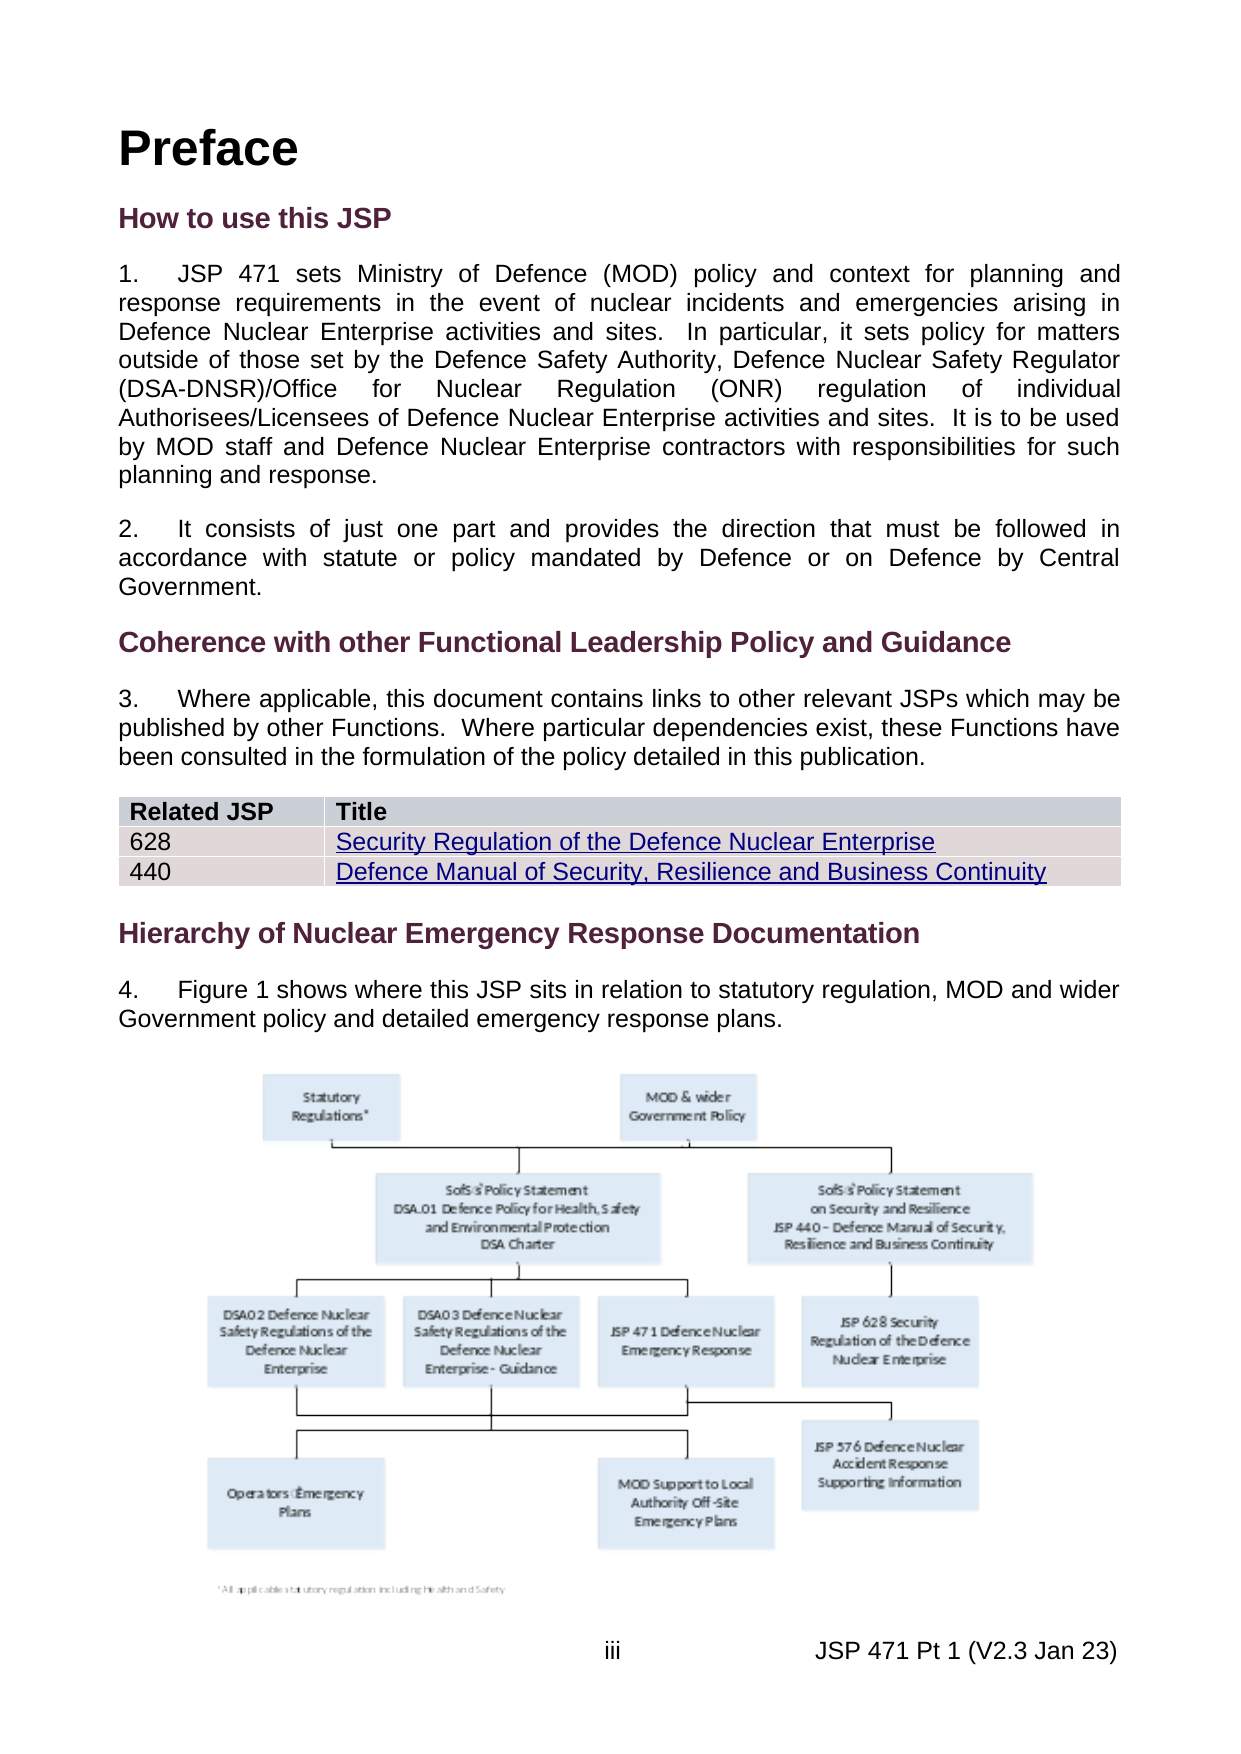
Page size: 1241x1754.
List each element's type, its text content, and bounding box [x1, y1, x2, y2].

list Where applicable, this document contains links to other relevant JSPs which may be published by other Functions. Where particular dependencies exist, these Functions have been consulted in the formulation of the policy detailed in this publication. [118, 684, 1122, 770]
table_cell Security Regulation of the Defence Nuclear Enterprise [325, 827, 1121, 856]
table_cell 440 [119, 857, 324, 886]
table_cell Defence Manual of Security, Resilience and Business Continuity [325, 857, 1121, 886]
list It consists of just one part and provides the direction that must be followed in accordance with statute or policy mandated by Defence or on Defence by Central Government. [118, 514, 1122, 600]
subtitle How to use this JSP [118, 201, 1122, 234]
list Figure 1 shows where this JSP sits in relation to statutory regulation, MOD and wider Government policy and detailed emergency response plans. [118, 975, 1122, 1032]
subtitle Coherence with other Functional Leadership Policy and Guidance [118, 625, 1122, 659]
table_header Related JSP [119, 797, 324, 826]
table_cell 628 [119, 827, 324, 856]
subtitle Preface [118, 118, 1122, 176]
subtitle Hierarchy of Nuclear Emergency Response Documentation [118, 916, 1122, 950]
table_header Title [325, 797, 1121, 826]
list JSP 471 sets Ministry of Defence (MOD) policy and context for planning and response requirements in the event of nuclear incidents and emergencies arising in Defence Nuclear Enterprise activities and sites. In particular, it sets policy for matters outside of those set by the Defence Safety Authority, Defence Nuclear Safety Regulator (DSA-DNSR)/Office for Nuclear Regulation (ONR) regulation of individual Authorisees/Licensees of Defence Nuclear Enterprise activities and sites. It is to be used by MOD staff and Defence Nuclear Enterprise contractors with responsibilities for such planning and response. [118, 259, 1122, 489]
